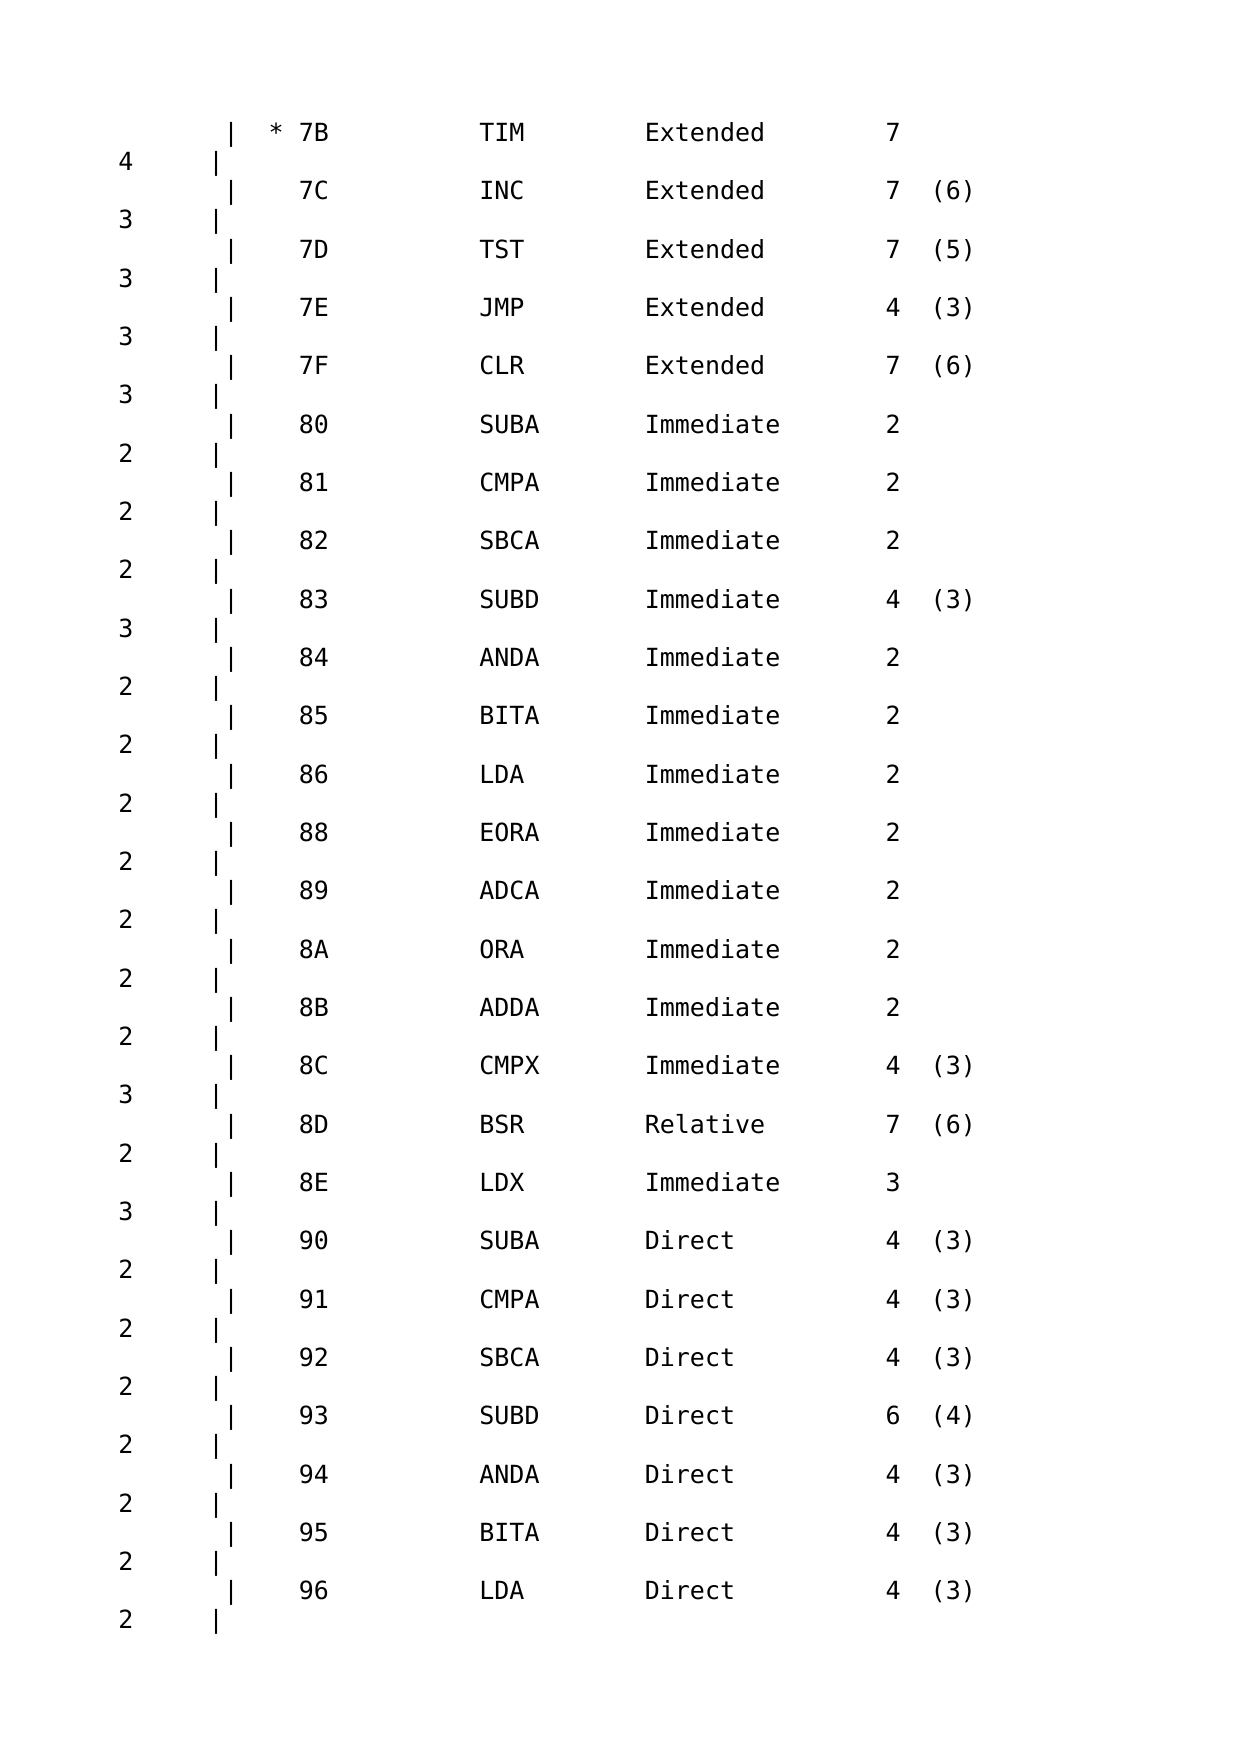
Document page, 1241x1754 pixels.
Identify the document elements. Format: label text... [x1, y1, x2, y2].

text | * 7B TIM Extended 7 4 | | 7C INC Extended 7 (6) 3 | | 7D TST Extended 7 (5) 3 | | 7E JMP Extended 4 (3) 3 | | 7F CLR Extended 7 (6) 3 | | 80 SUBA Immediate 2 2 | | 81 CMPA Immediate 2 2 | | 82 SBCA Immediate 2 2 | | 83 SUBD Immediate 4 (3) 3 | | 84 ANDA Immediate 2 2 | | 85 BITA Immediate 2 2 | | 86 LDA Immediate 2 2 | | 88 EORA Immediate 2 2 | | 89 ADCA Immediate 2 2 | | 8A ORA Immediate 2 2 | | 8B ADDA Immediate 2 2 | | 8C CMPX Immediate 4 (3) 3 | | 8D BSR Relative 7 (6) 2 | | 8E LDX Immediate 3 3 | | 90 SUBA Direct 4 (3) 2 | | 91 CMPA Direct 4 (3) 2 | | 92 SBCA Direct 4 (3) 2 | | 93 SUBD Direct 6 (4) 2 | | 94 ANDA Direct 4 (3) 2 | | 95 BITA Direct 4 (3) 2 | | 96 LDA Direct 4 (3) 2 | [118, 118, 1122, 1635]
